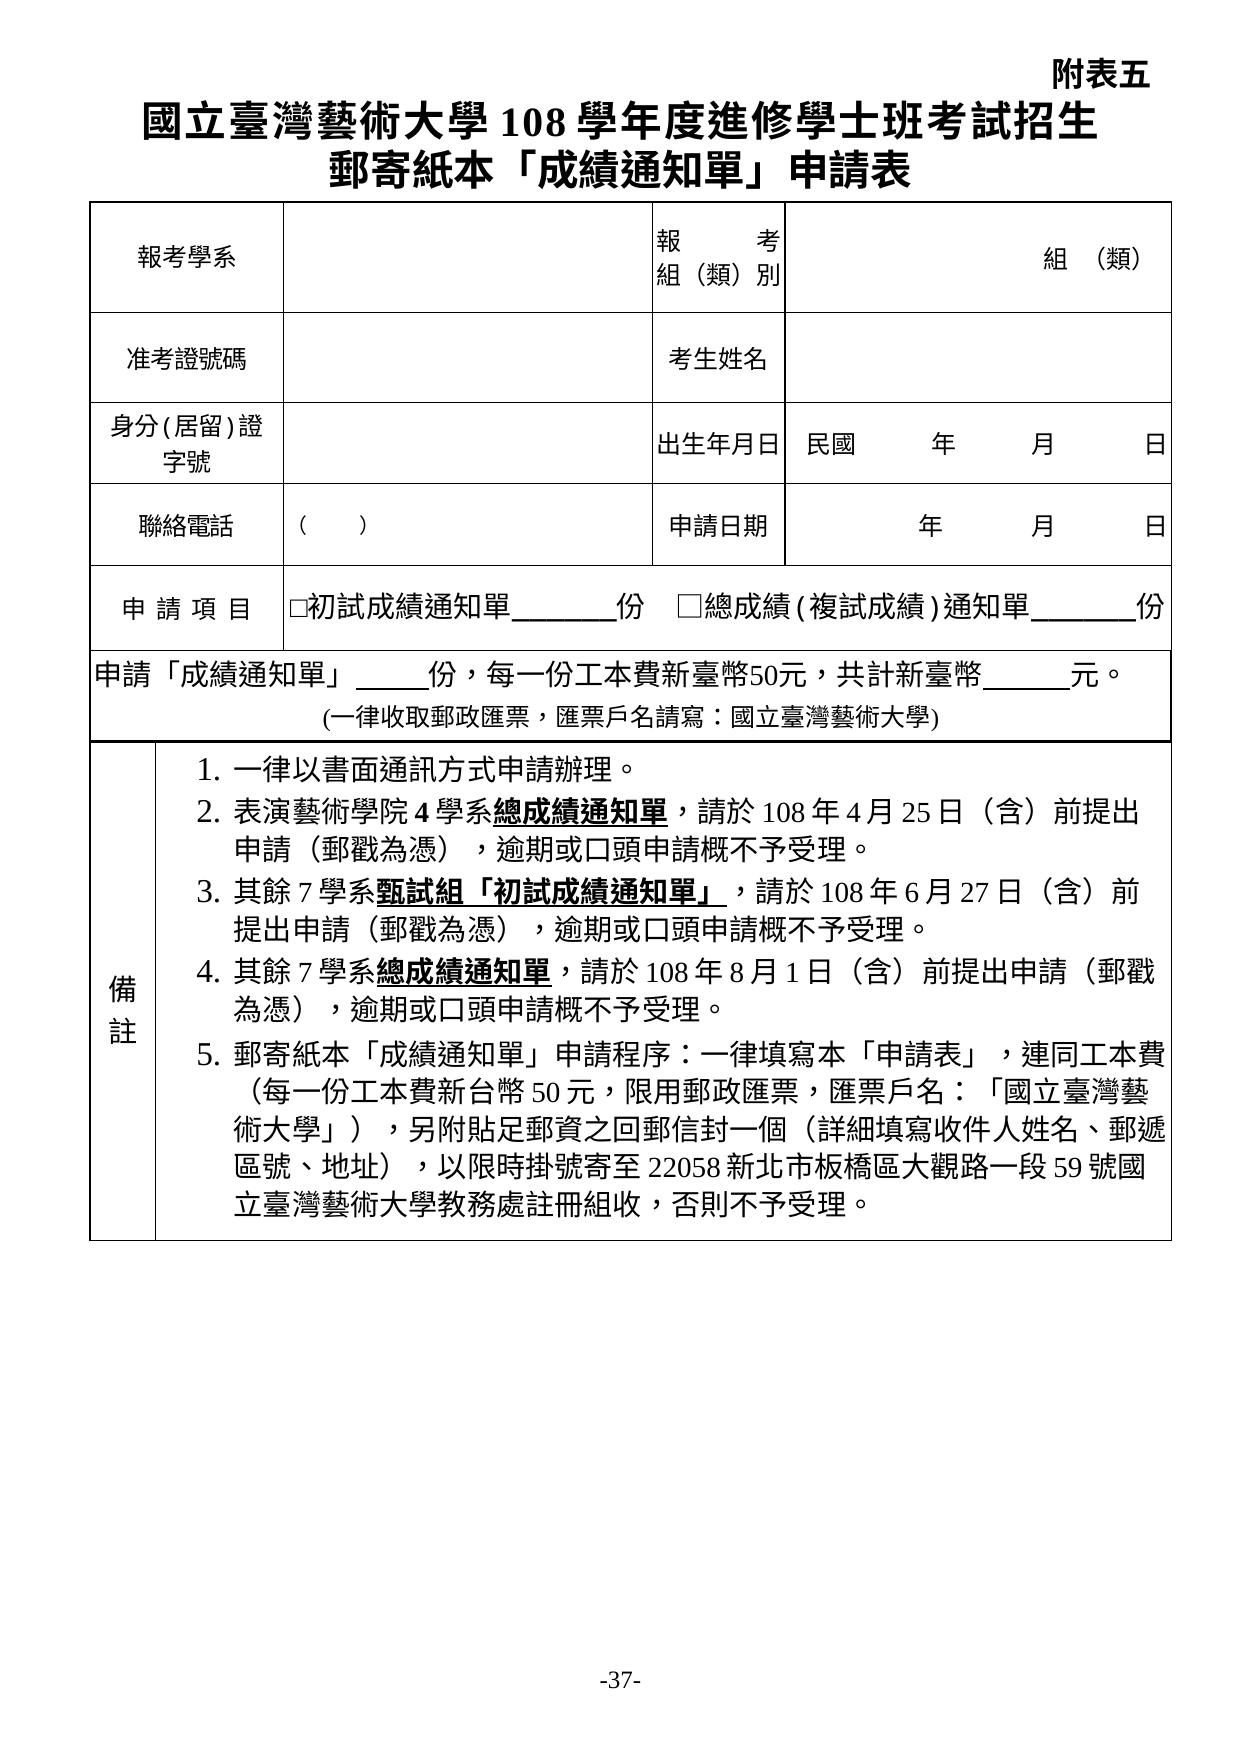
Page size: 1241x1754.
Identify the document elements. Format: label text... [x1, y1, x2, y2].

table_cell 年 月 日 [786, 484, 1171, 565]
table_cell [284, 403, 652, 483]
table_cell 身分(居留)證 字號 [91, 403, 283, 483]
table_cell 民國 年 月 日 [786, 403, 1171, 483]
table_cell [786, 313, 1171, 402]
table_cell 考生姓名 [653, 313, 784, 402]
table_cell 出生年月日 [653, 403, 784, 483]
table_cell □初試成績通知單______份 □總成績(複試成績)通知單______份 [284, 566, 1171, 650]
table_cell 聯絡電話 [91, 484, 283, 565]
table_header 組 （類） [786, 203, 1171, 312]
table_cell 申 請 項 目 [91, 566, 283, 650]
table_cell 申請日期 [653, 484, 784, 565]
table_header [284, 203, 652, 312]
text 國立臺灣藝術大學108學年度進修學士班考試招生 [89, 103, 1152, 145]
table_cell 准考證號碼 [91, 313, 283, 402]
table_header 報考學系 [91, 203, 283, 312]
table_cell （ ） [284, 484, 652, 565]
table_cell 一律以書面通訊方式申請辦理。 表演藝術學院4學系總成績通知單，請於108年4月25日（含）前提出申請（郵戳為憑），逾期或口頭申請概不予受理。 其餘7學系甄試組「初試成績通知單」，請於108年6月27日（含）前提出申請（郵戳為憑），逾期或口頭申請概不予受理。 其餘7學系總成績通知單，請於108年8月1日（含）前提出申請（郵戳為憑），逾期或口頭申請概不予受理。 郵寄紙本「成績通知單」申請程序：一律填寫本「申請表」，連同工本費（每一份工本費新台幣50元，限用郵政匯票，匯票戶名：「國立臺灣藝術大學」），另附貼足郵資之回郵信封一個（詳細填寫收件人姓名、郵遞區號、地址），以限時掛號寄至22058新北市板橋區大觀路一段59號國立臺灣藝術大學教務處註冊組收，否則不予受理。 [156, 743, 1171, 1240]
text 郵寄紙本「成績通知單」申請表 [89, 152, 1152, 194]
table_cell [284, 313, 652, 402]
table_cell 申請「成績通知單」 份，每一份工本費新臺幣50元，共計新臺幣 元。 (一律收取郵政匯票，匯票戶名請寫：國立臺灣藝術大學) [91, 651, 1170, 740]
text 附表五 [89, 47, 1152, 96]
table_cell 備 註 [91, 743, 155, 1240]
table_header 報 考 組（類）別 [653, 203, 784, 312]
